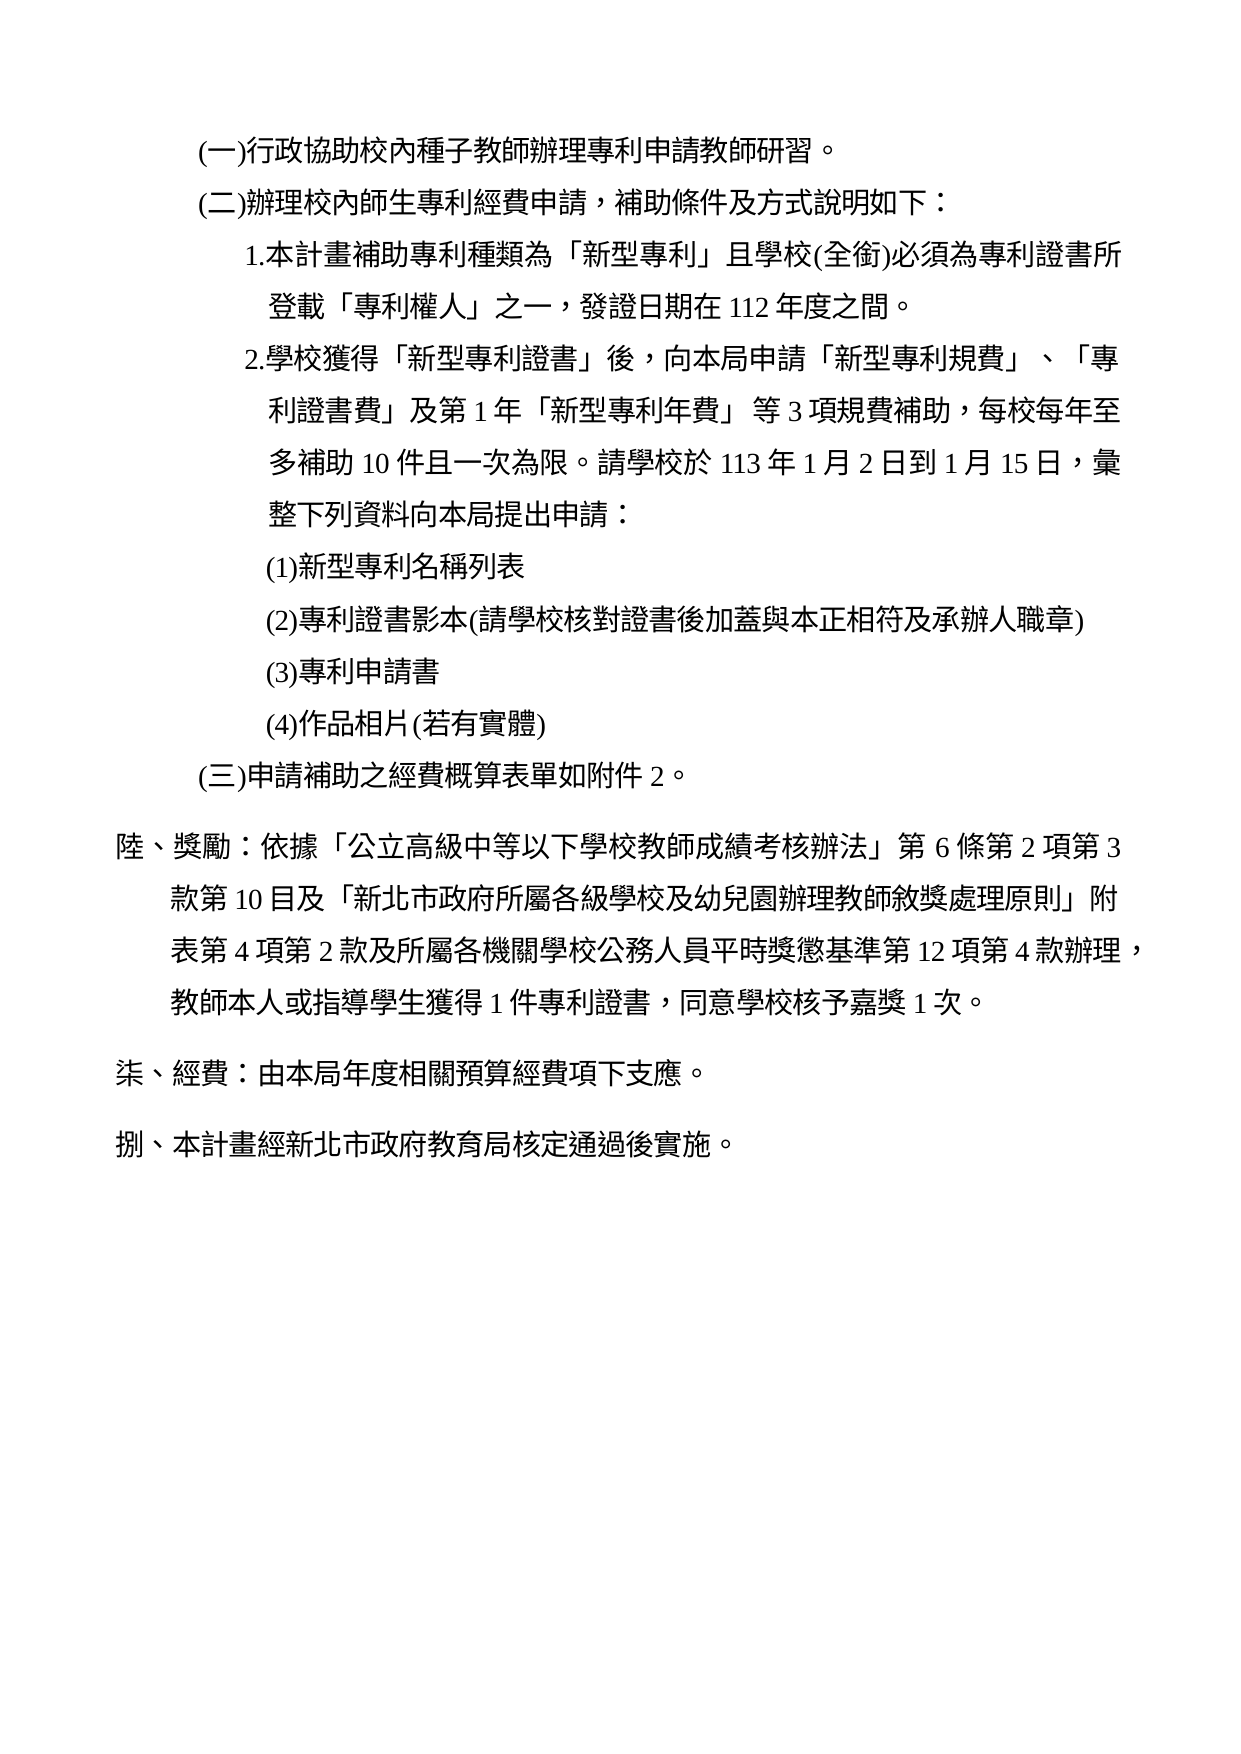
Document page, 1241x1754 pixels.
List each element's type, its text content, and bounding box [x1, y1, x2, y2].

text 捌、本計畫經新北市政府教育局核定通過後實施。 [115, 1113, 1122, 1165]
text (3)專利申請書 [266, 640, 1122, 692]
text (一)行政協助校內種子教師辦理專利申請教師研習。 [198, 119, 1122, 172]
text (二)辦理校內師生專利經費申請，補助條件及方式說明如下： [198, 172, 1122, 224]
text 2.學校獲得「新型專利證書」後，向本局申請「新型專利規費」、「專利證書費」及第1年「新型專利年費」 等3項規費補助，每校每年至多補助10件且一次為限。請學校於113年1月2日到1月15日，彙整下列資料向本局提出申請： [244, 328, 1122, 536]
text 陸、獎勵：依據「公立高級中等以下學校教師成績考核辦法」第6條第2項第3款第10目及「新北市政府所屬各級學校及幼兒園辦理教師敘獎處理原則」附表第4項第2款及所屬各機關學校公務人員平時獎懲基準第12項第4款辦理，教師本人或指導學生獲得1件專利證書，同意學校核予嘉獎1次。 [116, 815, 1122, 1024]
text 柒、經費：由本局年度相關預算經費項下支應。 [115, 1042, 1122, 1094]
text (2)專利證書影本(請學校核對證書後加蓋與本正相符及承辦人職章) [266, 588, 1122, 640]
text (1)新型專利名稱列表 [266, 536, 1122, 588]
text (三)申請補助之經費概算表單如附件2。 [198, 744, 1122, 797]
text (4)作品相片(若有實體) [266, 692, 1122, 744]
text 1.本計畫補助專利種類為「新型專利」且學校(全銜)必須為專利證書所登載「專利權人」之一，發證日期在112年度之間。 [244, 224, 1122, 328]
